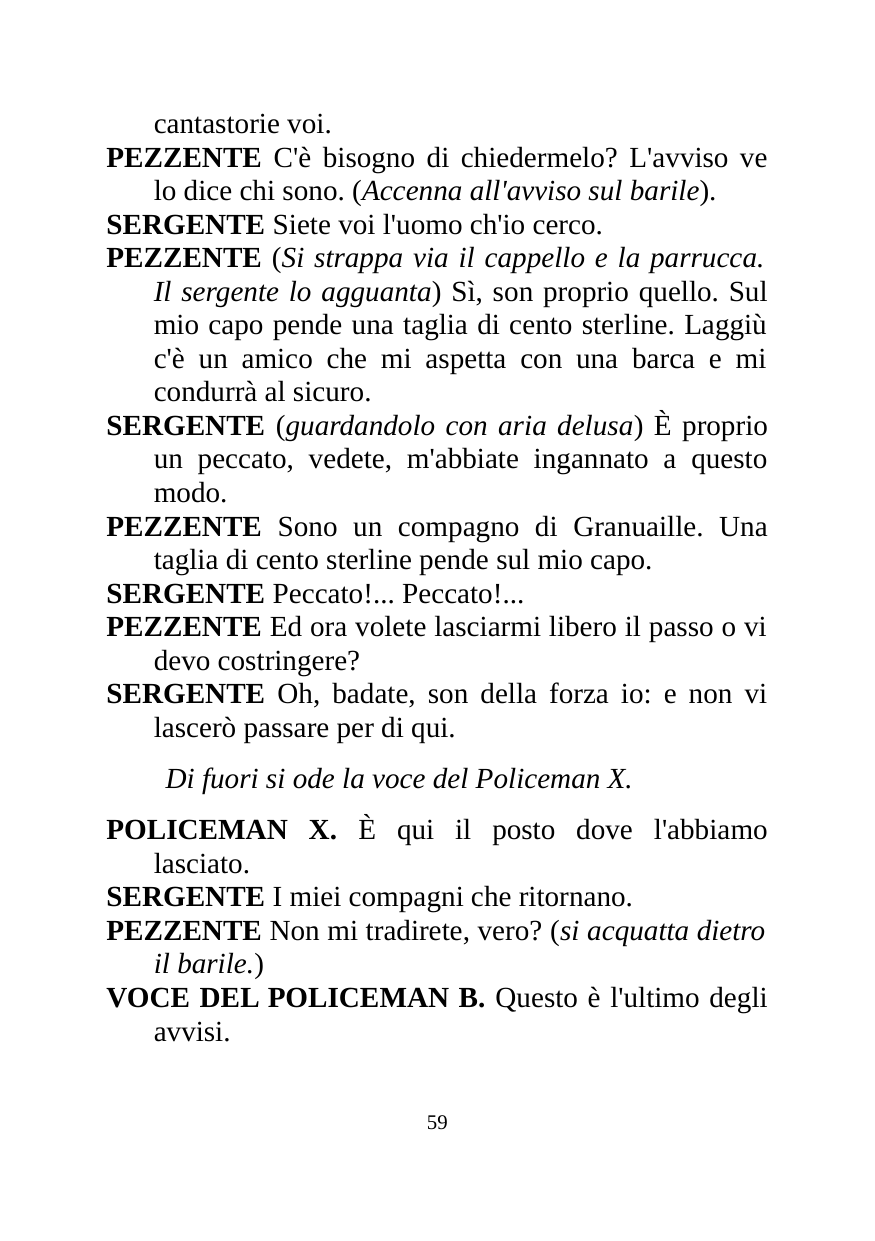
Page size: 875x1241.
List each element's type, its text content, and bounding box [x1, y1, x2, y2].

text PEZZENTE Ed ora volete lasciarmi libero il passo o vi devo costringere? [106, 609, 768, 676]
text POLICEMAN X. È qui il posto dove l'abbiamo lasciato. [106, 812, 768, 879]
text SERGENTE Peccato!... Peccato!... [106, 576, 768, 609]
text SERGENTE Siete voi l'uomo ch'io cerco. [106, 207, 768, 240]
text SERGENTE I miei compagni che ritornano. [106, 879, 768, 913]
text Di fuori si ode la voce del Policeman X. [165, 761, 768, 795]
text PEZZENTE (Si strappa via il cappello e la parrucca. Il sergente lo agguanta) Sì, son proprio quello. Sul mio capo pende una taglia di cento sterline. Laggiù c'è un amico che mi aspetta con una barca e mi condurrà al sicuro. [106, 240, 768, 408]
text PEZZENTE Non mi tradirete, vero? (si acquatta dietro il barile.) [106, 913, 768, 980]
text SERGENTE (guardandolo con aria delusa) È proprio un peccato, vedete, m'abbiate ingannato a questo modo. [106, 408, 768, 509]
text PEZZENTE C'è bisogno di chiedermelo? L'avviso ve lo dice chi sono. (Accenna all'avviso sul barile). [106, 140, 768, 207]
text PEZZENTE Sono un compagno di Granuaille. Una taglia di cento sterline pende sul mio capo. [106, 509, 768, 576]
text cantastorie voi. [106, 106, 768, 140]
text SERGENTE Oh, badate, son della forza io: e non vi lascerò passare per di qui. [106, 676, 768, 743]
text VOCE DEL POLICEMAN B. Questo è l'ultimo degli avvisi. [106, 980, 768, 1047]
